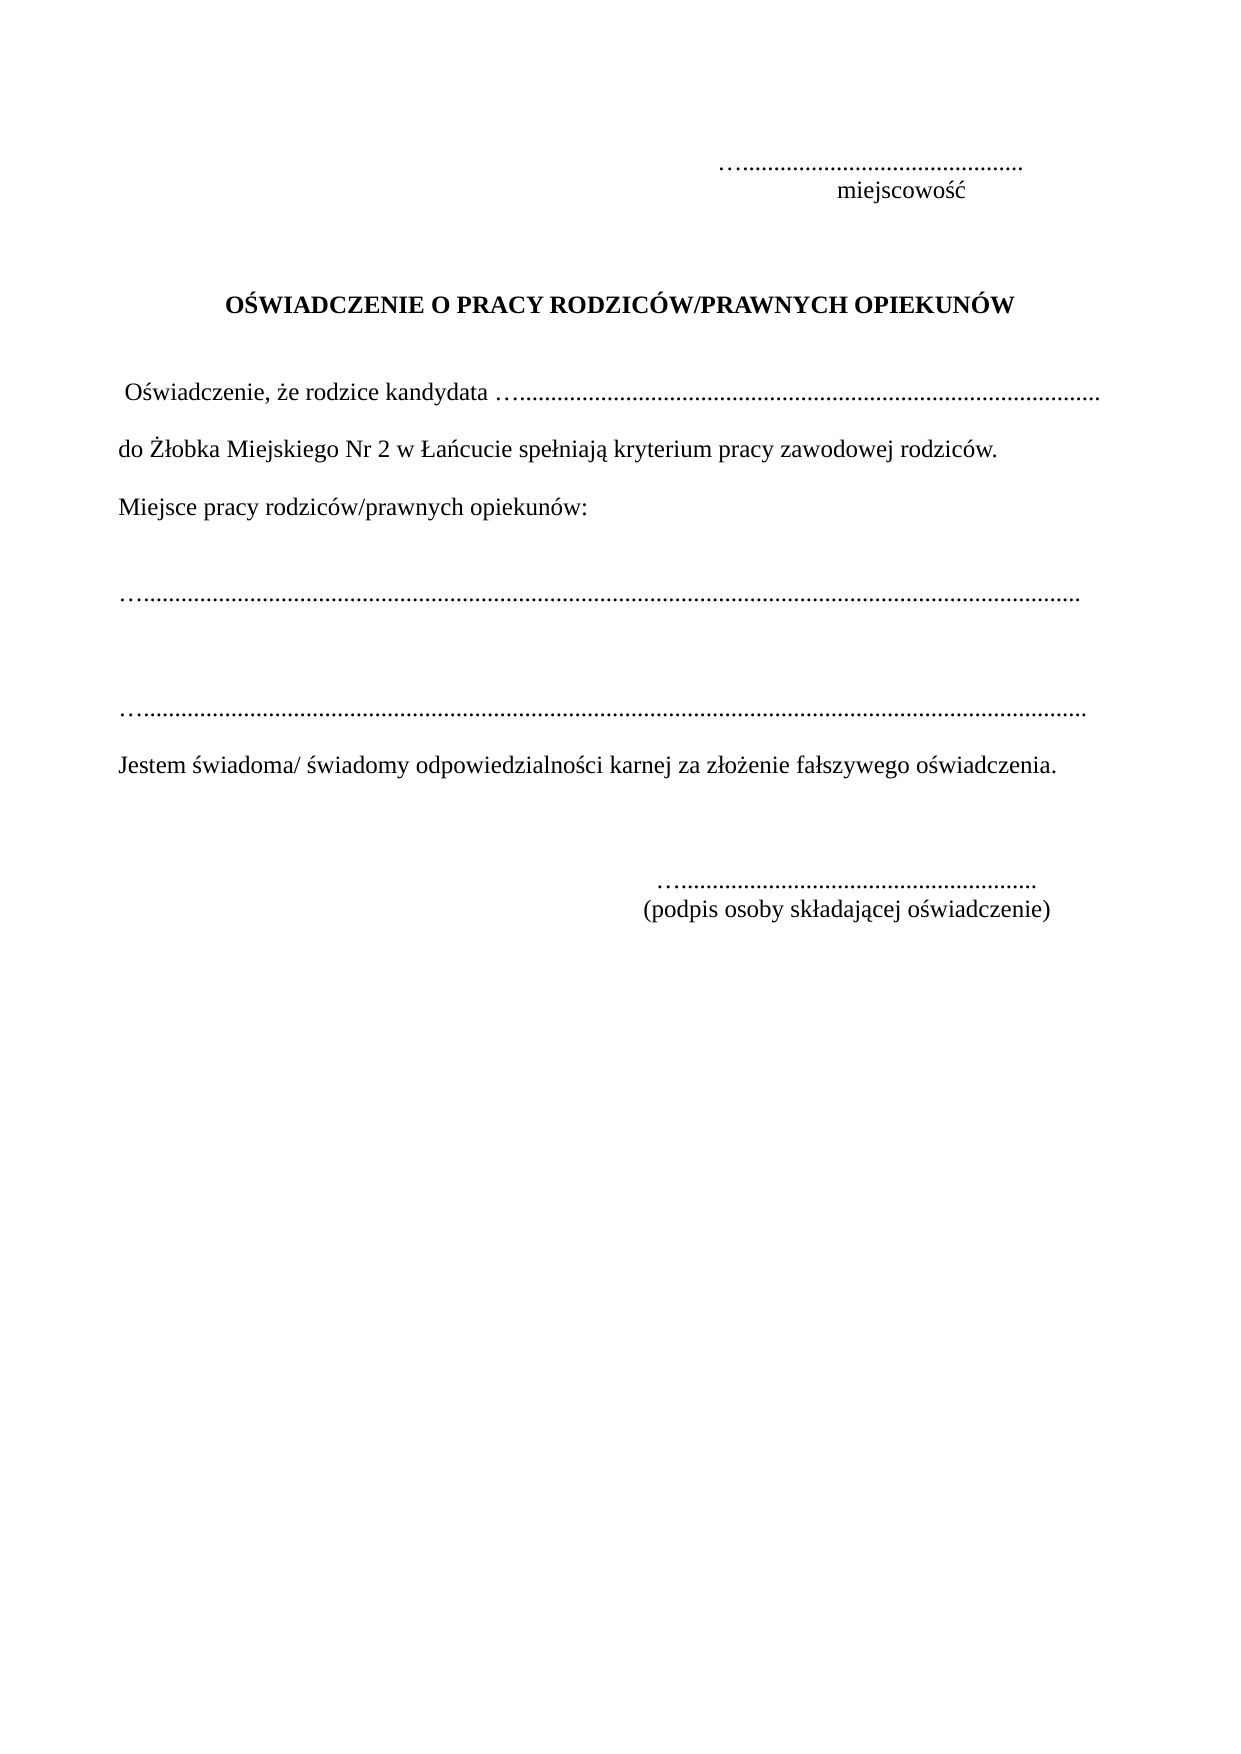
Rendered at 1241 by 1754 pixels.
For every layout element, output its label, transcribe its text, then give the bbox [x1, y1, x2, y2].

text …......................................................... [118, 866, 1122, 894]
text …............................................. [118, 147, 1122, 176]
text …...................................................................................................................................................... [118, 578, 1122, 607]
text OŚWIADCZENIE O PRACY RODZICÓW/PRAWNYCH OPIEKUNÓW [118, 291, 1122, 319]
text miejscowość [118, 176, 1122, 204]
text Miejsce pracy rodziców/prawnych opiekunów: [118, 492, 1122, 521]
text do Żłobka Miejskiego Nr 2 w Łańcucie spełniają kryterium pracy zawodowej rodziców. [118, 434, 1122, 463]
text Oświadczenie, że rodzice kandydata …............................................................................................. [118, 377, 1122, 406]
text (podpis osoby składającej oświadczenie) [118, 894, 1122, 923]
text Jestem świadoma/ świadomy odpowiedzialności karnej za złożenie fałszywego oświadczenia. [118, 751, 1122, 779]
text …....................................................................................................................................................... [118, 693, 1122, 722]
